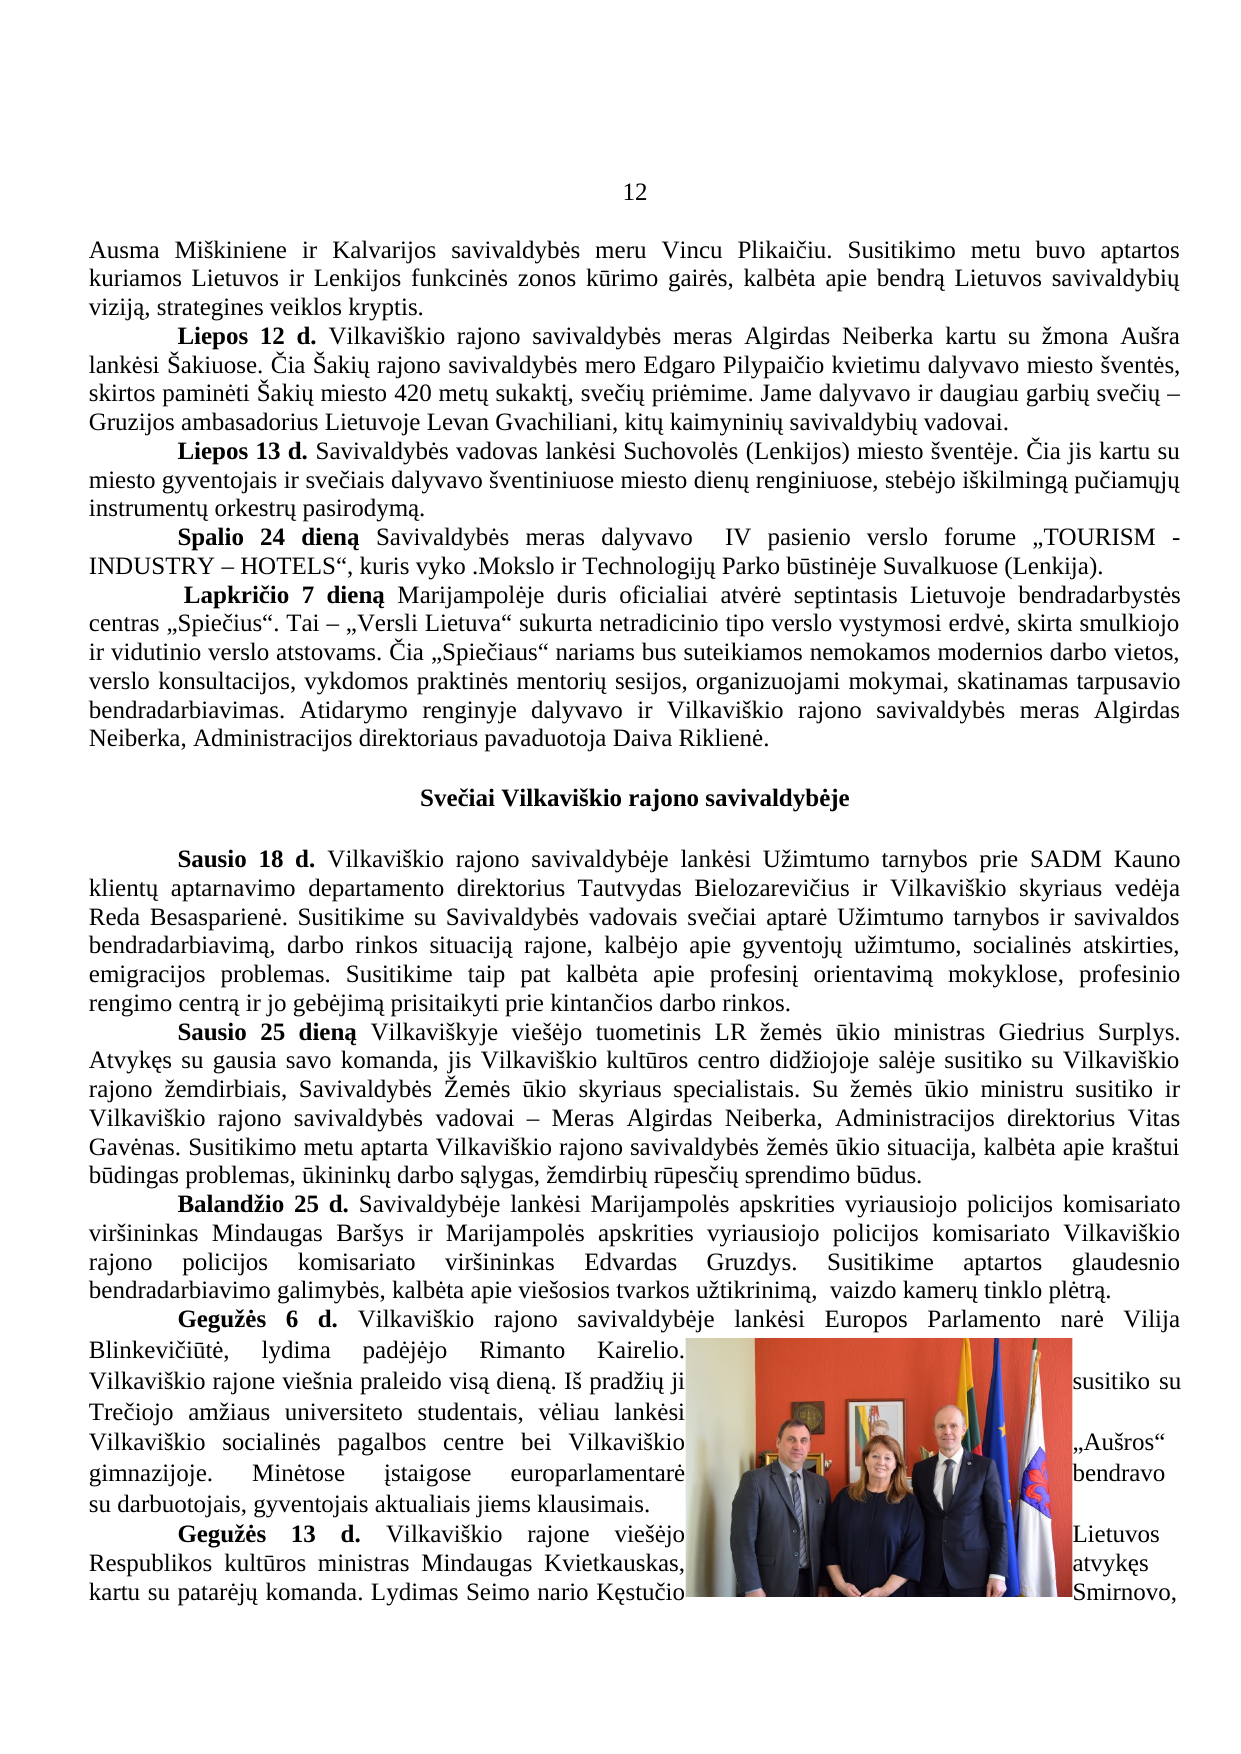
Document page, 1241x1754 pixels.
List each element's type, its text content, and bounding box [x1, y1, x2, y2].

text Liepos 13 d. Savivaldybės vadovas lankėsi Suchovolės (Lenkijos) miesto šventėje. Čia jis kartu su miesto gyventojais ir svečiais dalyvavo šventiniuose miesto dienų renginiuose, stebėjo iškilmingą pučiamųjų instrumentų orkestrų pasirodymą. [89, 436, 1181, 522]
text Svečiai Vilkaviškio rajono savivaldybėje [89, 783, 1181, 812]
text Sausio 25 dieną Vilkaviškyje viešėjo tuometinis LR žemės ūkio ministras Giedrius Surplys. Atvykęs su gausia savo komanda, jis Vilkaviškio kultūros centro didžiojoje salėje susitiko su Vilkaviškio rajono žemdirbiais, Savivaldybės Žemės ūkio skyriaus specialistais. Su žemės ūkio ministru susitiko ir Vilkaviškio rajono savivaldybės vadovai – Meras Algirdas Neiberka, Administracijos direktorius Vitas Gavėnas. Susitikimo metu aptarta Vilkaviškio rajono savivaldybės žemės ūkio situacija, kalbėta apie kraštui būdingas problemas, ūkininkų darbo sąlygas, žemdirbių rūpesčių sprendimo būdus. [89, 1017, 1181, 1189]
text Gegužės 13 d. Vilkaviškio rajone viešėjo Lietuvos Respublikos kultūros ministras Mindaugas Kvietkauskas, atvykęs kartu su patarėjų komanda. Lydimas Seimo nario Kęstučio Smirnovo, [89, 1519, 1181, 1606]
text Ausma Miškiniene ir Kalvarijos savivaldybės meru Vincu Plikaičiu. Susitikimo metu buvo aptartos kuriamos Lietuvos ir Lenkijos funkcinės zonos kūrimo gairės, kalbėta apie bendrą Lietuvos savivaldybių viziją, strategines veiklos kryptis. [89, 235, 1181, 321]
text Liepos 12 d. Vilkaviškio rajono savivaldybės meras Algirdas Neiberka kartu su žmona Aušra lankėsi Šakiuose. Čia Šakių rajono savivaldybės mero Edgaro Pilypaičio kvietimu dalyvavo miesto šventės, skirtos paminėti Šakių miesto 420 metų sukaktį, svečių priėmime. Jame dalyvavo ir daugiau garbių svečių – Gruzijos ambasadorius Lietuvoje Levan Gvachiliani, kitų kaimyninių savivaldybių vadovai. [89, 321, 1181, 436]
text Balandžio 25 d. Savivaldybėje lankėsi Marijampolės apskrities vyriausiojo policijos komisariato viršininkas Mindaugas Baršys ir Marijampolės apskrities vyriausiojo policijos komisariato Vilkaviškio rajono policijos komisariato viršininkas Edvardas Gruzdys. Susitikime aptartos glaudesnio bendradarbiavimo galimybės, kalbėta apie viešosios tvarkos užtikrinimą, vaizdo kamerų tinklo plėtrą. [89, 1189, 1181, 1304]
text Spalio 24 dieną Savivaldybės meras dalyvavo IV pasienio verslo forume „TOURISM - INDUSTRY – HOTELS“, kuris vyko .Mokslo ir Technologijų Parko būstinėje Suvalkuose (Lenkija). [89, 522, 1181, 580]
text Gegužės 6 d. Vilkaviškio rajono savivaldybėje lankėsi Europos Parlamento narė Vilija Blinkevičiūtė, lydima padėjėjo Rimanto Kairelio. Vilkaviškio rajone viešnia praleido visą dieną. Iš pradžių ji susitiko su Trečiojo amžiaus universiteto studentais, vėliau lankėsi Vilkaviškio socialinės pagalbos centre bei Vilkaviškio „Aušros“ gimnazijoje. Minėtose įstaigose europarlamentarė bendravo su darbuotojais, gyventojais aktualiais jiems klausimais. [89, 1304, 1181, 1517]
text Sausio 18 d. Vilkaviškio rajono savivaldybėje lankėsi Užimtumo tarnybos prie SADM Kauno klientų aptarnavimo departamento direktorius Tautvydas Bielozarevičius ir Vilkaviškio skyriaus vedėja Reda Besasparienė. Susitikime su Savivaldybės vadovais svečiai aptarė Užimtumo tarnybos ir savivaldos bendradarbiavimą, darbo rinkos situaciją rajone, kalbėjo apie gyventojų užimtumo, socialinės atskirties, emigracijos problemas. Susitikime taip pat kalbėta apie profesinį orientavimą mokyklose, profesinio rengimo centrą ir jo gebėjimą prisitaikyti prie kintančios darbo rinkos. [89, 844, 1181, 1017]
text Lapkričio 7 dieną Marijampolėje duris oficialiai atvėrė septintasis Lietuvoje bendradarbystės centras „Spiečius“. Tai – „Versli Lietuva“ sukurta netradicinio tipo verslo vystymosi erdvė, skirta smulkiojo ir vidutinio verslo atstovams. Čia „Spiečiaus“ nariams bus suteikiamos nemokamos modernios darbo vietos, verslo konsultacijos, vykdomos praktinės mentorių sesijos, organizuojami mokymai, skatinamas tarpusavio bendradarbiavimas. Atidarymo renginyje dalyvavo ir Vilkaviškio rajono savivaldybės meras Algirdas Neiberka, Administracijos direktoriaus pavaduotoja Daiva Riklienė. [89, 580, 1181, 752]
